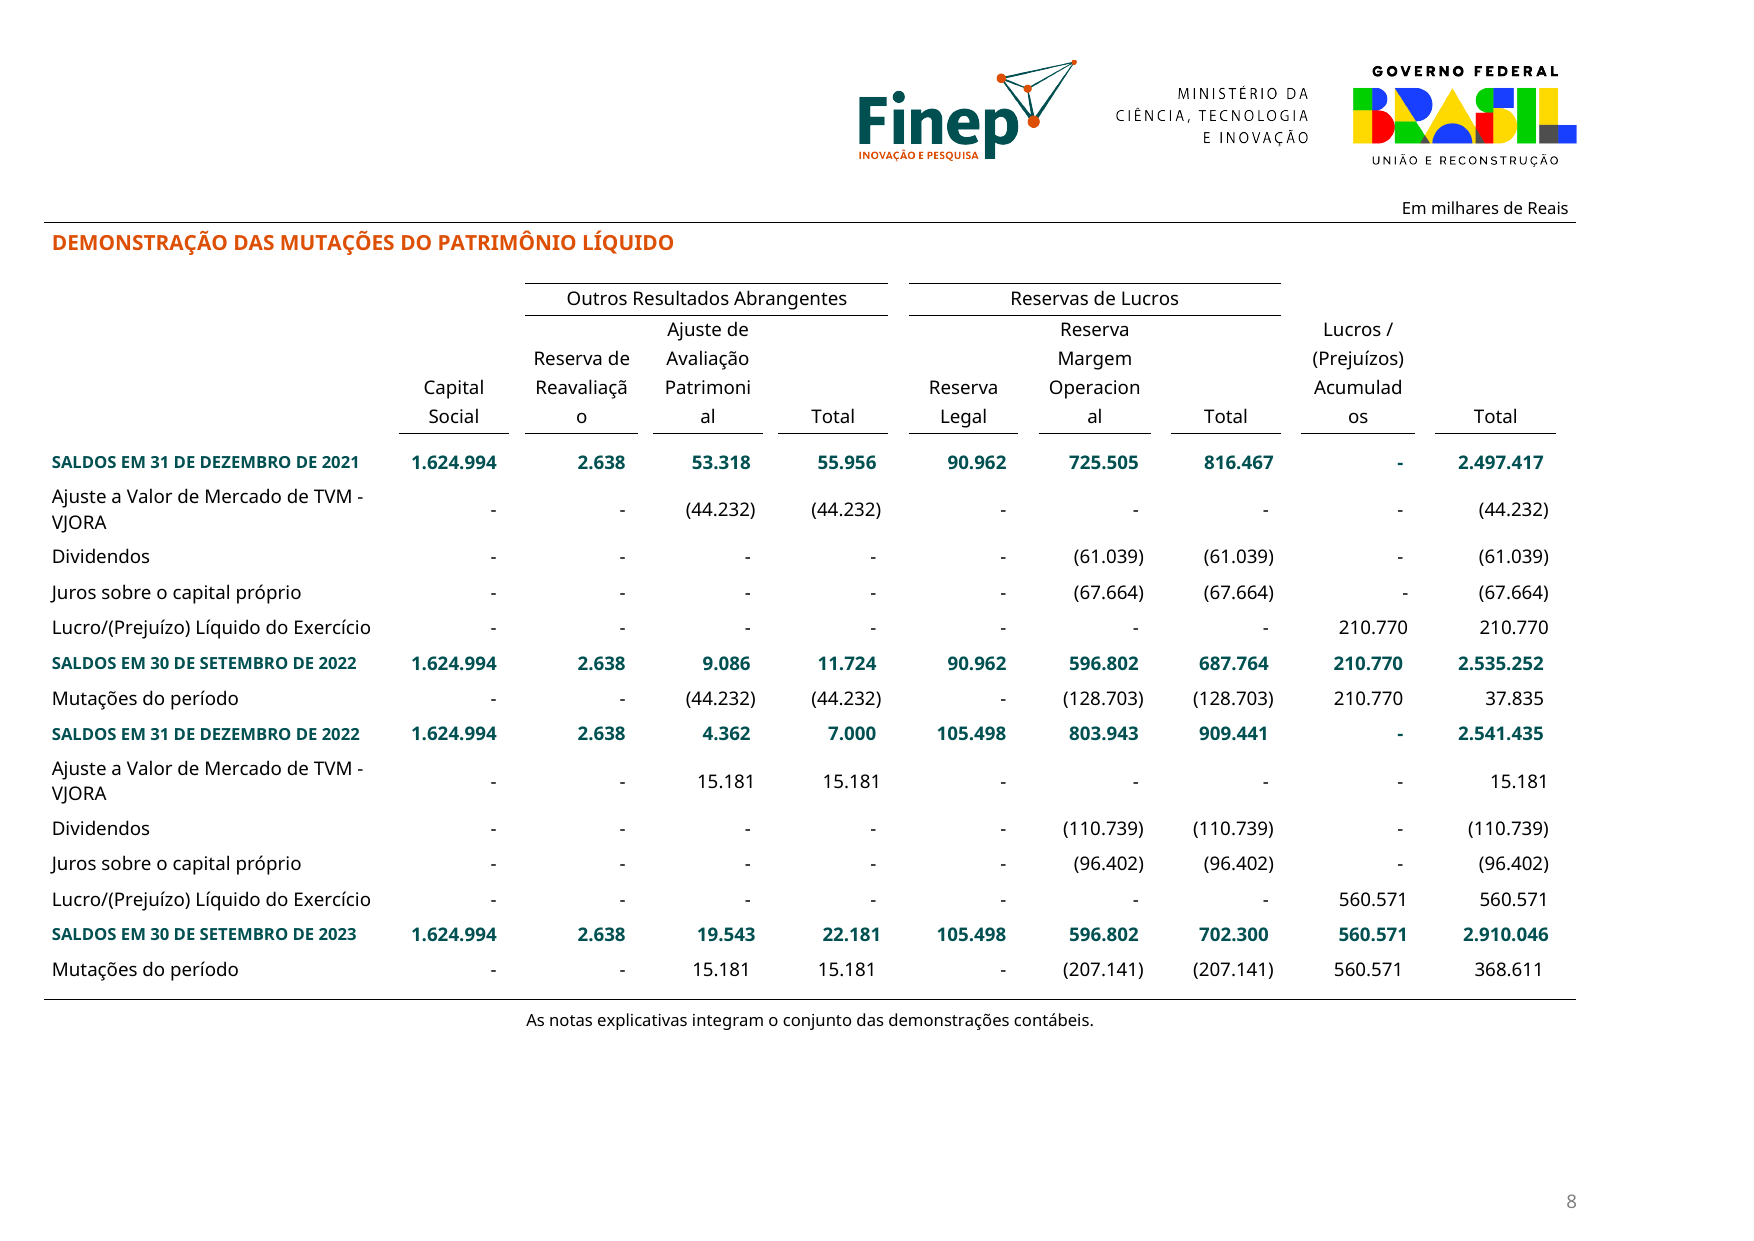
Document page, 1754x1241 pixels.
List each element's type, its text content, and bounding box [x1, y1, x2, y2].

table_cell Total [1435, 315, 1556, 432]
table_cell [1281, 228, 1301, 277]
table_cell [638, 610, 653, 645]
table_cell [1018, 680, 1038, 716]
table_cell [1151, 444, 1171, 479]
table_cell [1151, 751, 1171, 810]
table_cell [44, 283, 399, 432]
table_cell (61.039) [1171, 539, 1281, 574]
table_cell [1151, 539, 1171, 574]
table_cell [763, 480, 778, 539]
table_cell (61.039) [1039, 539, 1151, 574]
table_cell Dividendos [44, 810, 399, 846]
table_cell 2.541.435 [1435, 716, 1556, 751]
table_cell [1415, 433, 1435, 444]
table_cell [638, 846, 653, 881]
table_cell 2.910.046 [1435, 916, 1556, 952]
table_cell 15.181 [653, 952, 763, 987]
table_cell - [1301, 716, 1415, 751]
table_cell 2.638 [525, 916, 638, 952]
table_cell [1415, 645, 1435, 680]
table_cell - [909, 539, 1018, 574]
table_cell [1556, 645, 1576, 680]
table_cell Demonstração das Mutações do Patrimônio Líquido [44, 228, 888, 277]
table_cell [638, 480, 653, 539]
table_cell [1151, 480, 1171, 539]
table_cell Ajuste de Avaliação Patrimonial [653, 316, 763, 432]
table_cell - [525, 610, 638, 645]
table_cell [888, 881, 908, 916]
table_cell (67.664) [1171, 574, 1281, 609]
table_cell 4.362 [653, 716, 763, 751]
table_cell [1556, 916, 1576, 952]
table_cell [763, 987, 778, 999]
table_cell Juros sobre o capital próprio [44, 574, 399, 609]
table_cell [1018, 751, 1038, 810]
table_cell (44.232) [653, 680, 763, 716]
table_cell [763, 680, 778, 716]
table_cell [1281, 810, 1301, 846]
table_cell 725.505 [1039, 444, 1151, 479]
table_cell [1556, 539, 1576, 574]
table_header [44, 195, 888, 222]
table_cell - [399, 952, 509, 987]
table_header [909, 195, 1281, 222]
table_cell [1018, 539, 1038, 574]
table_cell [1018, 846, 1038, 881]
table_cell [1281, 680, 1301, 716]
table_cell [1556, 480, 1576, 539]
table_cell [1018, 645, 1038, 680]
table_cell 1.624.994 [399, 716, 509, 751]
table_cell [1301, 987, 1415, 999]
table_cell (67.664) [1039, 574, 1151, 609]
table_cell Juros sobre o capital próprio [44, 846, 399, 881]
table_cell [638, 881, 653, 916]
table_cell [1281, 645, 1301, 680]
table_cell - [1301, 574, 1415, 609]
table_cell [763, 316, 778, 432]
table_cell (96.402) [1171, 846, 1281, 881]
table_cell - [909, 680, 1018, 716]
table_cell [638, 952, 653, 987]
table_cell - [525, 952, 638, 987]
table_cell - [909, 751, 1018, 810]
table_cell [909, 434, 1018, 444]
table_cell - [778, 881, 888, 916]
table_cell - [653, 610, 763, 645]
table_cell - [653, 846, 763, 881]
table_cell 15.181 [778, 751, 888, 810]
table_cell (207.141) [1039, 952, 1151, 987]
table_cell [909, 987, 1018, 999]
table_cell - [653, 539, 763, 574]
table_cell - [1301, 480, 1415, 539]
table_cell Reserva Legal [909, 316, 1018, 432]
table_cell [1415, 278, 1435, 283]
table_cell (96.402) [1435, 846, 1556, 881]
table_cell - [525, 574, 638, 609]
table_cell Reservas de Lucros [909, 284, 1281, 315]
table_cell (96.402) [1039, 846, 1151, 881]
table_cell [1151, 680, 1171, 716]
table_cell [1151, 846, 1171, 881]
table_cell [888, 480, 908, 539]
table_cell [1151, 574, 1171, 609]
table_cell [763, 952, 778, 987]
table_cell [1151, 716, 1171, 751]
table_cell - [1301, 444, 1415, 479]
table_cell [888, 680, 908, 716]
table_cell [1435, 283, 1556, 315]
table_cell As notas explicativas integram o conjunto das demonstrações contábeis. [44, 1000, 1576, 1040]
table_cell [1556, 846, 1576, 881]
table_cell [1018, 444, 1038, 479]
table_cell [1435, 278, 1556, 283]
table_cell [1415, 539, 1435, 574]
table_cell [1415, 680, 1435, 716]
table_cell [909, 223, 1281, 228]
table_cell [1171, 434, 1281, 444]
table_cell Total [778, 316, 888, 432]
table_cell - [399, 574, 509, 609]
table_cell [509, 716, 525, 751]
table_cell [763, 810, 778, 846]
table_cell [1415, 480, 1435, 539]
table_cell - [909, 952, 1018, 987]
table_cell [1415, 228, 1435, 277]
table_cell [1556, 278, 1576, 283]
table_cell Lucro/(Prejuízo) Líquido do Exercício [44, 881, 399, 916]
picture [859, 60, 1577, 167]
table_cell 2.638 [525, 645, 638, 680]
table_cell - [1171, 480, 1281, 539]
table_cell [1151, 645, 1171, 680]
table_cell [1415, 846, 1435, 881]
table_cell [399, 278, 509, 283]
table_cell [1018, 610, 1038, 645]
table_cell [1281, 283, 1301, 315]
table_cell [763, 881, 778, 916]
table_cell [763, 846, 778, 881]
table_cell [638, 433, 653, 444]
table_cell 816.467 [1171, 444, 1281, 479]
table_cell - [1039, 480, 1151, 539]
table_cell [638, 751, 653, 810]
table_cell [1018, 716, 1038, 751]
table_cell [1415, 574, 1435, 609]
table_cell [888, 952, 908, 987]
table_cell [763, 574, 778, 609]
table_cell [509, 751, 525, 810]
table_cell [1415, 810, 1435, 846]
table_cell [1151, 810, 1171, 846]
table_cell [909, 228, 1281, 277]
table_cell - [909, 610, 1018, 645]
table_cell - [653, 881, 763, 916]
table_cell - [525, 680, 638, 716]
table_cell SALDOS EM 31 DE DEZEMBRO DE 2021 [44, 444, 399, 479]
table_cell - [778, 810, 888, 846]
table_cell [1301, 278, 1415, 283]
table_cell - [909, 480, 1018, 539]
table_cell [888, 574, 908, 609]
table_cell 560.571 [1301, 881, 1415, 916]
table_cell [1018, 952, 1038, 987]
table_cell Ajuste a Valor de Mercado de TVM - VJORA [44, 751, 399, 810]
table_cell [1415, 610, 1435, 645]
table_cell [509, 846, 525, 881]
table_cell [509, 574, 525, 609]
table_cell Mutações do período [44, 680, 399, 716]
table_cell - [399, 539, 509, 574]
table_cell [509, 278, 525, 283]
table_cell [1556, 610, 1576, 645]
table_cell [638, 916, 653, 952]
table_cell [1281, 610, 1301, 645]
table_cell [1556, 433, 1576, 444]
table_cell [1281, 315, 1301, 432]
table_cell 7.000 [778, 716, 888, 751]
table_cell [1281, 716, 1301, 751]
table_cell [1281, 539, 1301, 574]
table_cell 368.611 [1435, 952, 1556, 987]
table_cell [1435, 434, 1556, 444]
table_cell [888, 751, 908, 810]
table_cell [763, 751, 778, 810]
table_cell [638, 810, 653, 846]
table_cell [44, 278, 399, 283]
table_cell (44.232) [778, 680, 888, 716]
table_cell [763, 916, 778, 952]
table_cell [1281, 433, 1301, 444]
table_cell [1415, 444, 1435, 479]
table_cell - [909, 881, 1018, 916]
table_cell [1151, 916, 1171, 952]
table_cell Dividendos [44, 539, 399, 574]
table_cell [1018, 881, 1038, 916]
table_cell 15.181 [778, 952, 888, 987]
table_cell - [525, 881, 638, 916]
table_cell [763, 444, 778, 479]
table_cell - [778, 846, 888, 881]
table_cell 90.962 [909, 444, 1018, 479]
table_cell [399, 987, 509, 999]
table_cell 596.802 [1039, 916, 1151, 952]
table_cell [1556, 444, 1576, 479]
table_cell - [909, 810, 1018, 846]
table_cell - [653, 574, 763, 609]
table_cell [509, 444, 525, 479]
table_cell [888, 610, 908, 645]
table_cell Lucros / (Prejuízos) Acumulados [1301, 315, 1415, 432]
table_cell [1556, 315, 1576, 432]
table_cell Outros Resultados Abrangentes [525, 284, 888, 315]
table_cell Ajuste a Valor de Mercado de TVM - VJORA [44, 480, 399, 539]
table_cell [509, 539, 525, 574]
table_cell Mutações do período [44, 952, 399, 987]
table_cell [1415, 916, 1435, 952]
table_cell [399, 434, 509, 444]
table_cell [1415, 716, 1435, 751]
table_cell - [399, 881, 509, 916]
table_cell 596.802 [1039, 645, 1151, 680]
table_cell [763, 645, 778, 680]
table_cell [1018, 433, 1038, 444]
table_cell [1556, 574, 1576, 609]
table_cell [509, 881, 525, 916]
table_cell [1556, 751, 1576, 810]
table_cell - [778, 610, 888, 645]
table_cell 210.770 [1435, 610, 1556, 645]
table_cell [1415, 987, 1435, 999]
table_cell [1415, 283, 1435, 315]
table_cell - [1039, 610, 1151, 645]
table_cell [1415, 952, 1435, 987]
table_cell [638, 716, 653, 751]
table_cell Reserva de Reavaliação [525, 316, 638, 432]
table_cell [1556, 680, 1576, 716]
table_cell [1018, 316, 1038, 432]
table_cell [888, 716, 908, 751]
table_cell [1281, 278, 1301, 283]
table_cell [888, 916, 908, 952]
table_cell - [399, 610, 509, 645]
table_cell [763, 716, 778, 751]
table_cell (67.664) [1435, 574, 1556, 609]
table_cell [638, 987, 653, 999]
table_cell (44.232) [778, 480, 888, 539]
table_cell [888, 433, 908, 444]
table_cell [1281, 444, 1301, 479]
table_cell - [525, 539, 638, 574]
table_cell [1556, 223, 1576, 228]
table_cell 1.624.994 [399, 645, 509, 680]
table_cell [653, 987, 763, 999]
table_cell 11.724 [778, 645, 888, 680]
table_cell [509, 283, 525, 315]
table_cell 210.770 [1301, 645, 1415, 680]
table_cell [763, 539, 778, 574]
table_cell [638, 574, 653, 609]
table_cell 560.571 [1301, 952, 1415, 987]
table_cell [1281, 751, 1301, 810]
table_cell - [1301, 846, 1415, 881]
table_cell - [909, 846, 1018, 881]
table_cell [888, 645, 908, 680]
table_cell [778, 987, 888, 999]
table_cell [888, 228, 908, 277]
table_cell [763, 610, 778, 645]
table_cell - [525, 810, 638, 846]
table_cell [1018, 480, 1038, 539]
table_cell 1.624.994 [399, 444, 509, 479]
table_cell [1151, 610, 1171, 645]
table_cell 22.181 [778, 916, 888, 952]
table_cell 210.770 [1301, 610, 1415, 645]
table_cell [1415, 881, 1435, 916]
table_cell (44.232) [1435, 480, 1556, 539]
table_cell - [1039, 881, 1151, 916]
table_cell [509, 987, 525, 999]
table_cell - [399, 751, 509, 810]
table_cell 53.318 [653, 444, 763, 479]
table_cell [1151, 881, 1171, 916]
table_cell [1018, 574, 1038, 609]
table_cell [399, 283, 509, 315]
table_cell [638, 680, 653, 716]
table_cell - [1301, 539, 1415, 574]
table_cell [1556, 952, 1576, 987]
table_cell - [399, 846, 509, 881]
table_cell [1301, 228, 1415, 277]
table_cell [525, 434, 638, 444]
table_cell Lucro/(Prejuízo) Líquido do Exercício [44, 610, 399, 645]
table_cell - [778, 539, 888, 574]
table_cell [638, 444, 653, 479]
table_cell [653, 434, 763, 444]
table_cell [1556, 283, 1576, 315]
table_cell (110.739) [1435, 810, 1556, 846]
table_cell [1556, 987, 1576, 999]
table_cell [1556, 228, 1576, 277]
table_cell [509, 952, 525, 987]
table_cell [638, 645, 653, 680]
table_cell SALDOS EM 30 DE SETEMBRO DE 2023 [44, 916, 399, 952]
table_cell [509, 810, 525, 846]
table_cell 2.497.417 [1435, 444, 1556, 479]
table_cell (44.232) [653, 480, 763, 539]
table_cell [44, 987, 399, 999]
table_cell [1556, 810, 1576, 846]
table_cell SALDOS EM 30 DE SETEMBRO DE 2022 [44, 645, 399, 680]
table_cell [1281, 223, 1301, 228]
table_cell [509, 433, 525, 444]
table_cell [1435, 987, 1556, 999]
table_cell [1151, 433, 1171, 444]
table_cell (128.703) [1039, 680, 1151, 716]
table_cell 560.571 [1435, 881, 1556, 916]
table_cell [525, 278, 888, 283]
table_cell [1301, 434, 1415, 444]
table_cell - [399, 810, 509, 846]
table_cell - [399, 480, 509, 539]
table_cell (110.739) [1171, 810, 1281, 846]
table_cell Capital Social [399, 315, 509, 432]
table_cell 105.498 [909, 916, 1018, 952]
table_cell [509, 610, 525, 645]
table_cell [1151, 952, 1171, 987]
table_cell [1281, 846, 1301, 881]
table_header [888, 195, 908, 222]
table_cell [888, 539, 908, 574]
table_cell [888, 444, 908, 479]
table_cell 37.835 [1435, 680, 1556, 716]
table_cell [638, 539, 653, 574]
table_cell (128.703) [1171, 680, 1281, 716]
table_cell - [399, 680, 509, 716]
table_cell 15.181 [653, 751, 763, 810]
table_cell [1281, 987, 1301, 999]
table_cell [1039, 434, 1151, 444]
table_cell (110.739) [1039, 810, 1151, 846]
table_cell [1018, 987, 1038, 999]
table_cell 2.535.252 [1435, 645, 1556, 680]
table_cell [44, 223, 888, 228]
table_cell - [778, 574, 888, 609]
table_cell - [525, 751, 638, 810]
table_cell [1415, 223, 1435, 228]
table_cell 1.624.994 [399, 916, 509, 952]
table_cell - [1301, 810, 1415, 846]
table_cell [1281, 881, 1301, 916]
table_cell [888, 810, 908, 846]
table_cell 2.638 [525, 444, 638, 479]
table_header [1281, 195, 1301, 222]
table_cell [509, 916, 525, 952]
table_cell [1301, 283, 1415, 315]
table_cell [638, 316, 653, 432]
table_cell 909.441 [1171, 716, 1281, 751]
table_cell - [1301, 751, 1415, 810]
table_cell - [1171, 881, 1281, 916]
table_cell - [525, 846, 638, 881]
table_cell 2.638 [525, 716, 638, 751]
table_cell [1151, 316, 1171, 432]
table_cell [888, 283, 908, 315]
table_cell [1556, 716, 1576, 751]
table_cell [909, 278, 1281, 283]
table_cell [888, 987, 908, 999]
table_cell - [653, 810, 763, 846]
table_cell [888, 278, 908, 283]
table_cell - [525, 480, 638, 539]
table_cell [1018, 810, 1038, 846]
table_cell [1281, 574, 1301, 609]
table_cell [1281, 916, 1301, 952]
table_cell [1281, 480, 1301, 539]
table_cell 210.770 [1301, 680, 1415, 716]
table_cell 15.181 [1435, 751, 1556, 810]
table_cell SALDOS EM 31 DE DEZEMBRO DE 2022 [44, 716, 399, 751]
table_cell 55.956 [778, 444, 888, 479]
table_cell [1415, 751, 1435, 810]
table_cell [1415, 315, 1435, 432]
table_cell [888, 315, 908, 432]
table_cell [1435, 223, 1556, 228]
table_cell [1301, 223, 1415, 228]
table_cell [509, 645, 525, 680]
table_cell 9.086 [653, 645, 763, 680]
table_cell 560.571 [1301, 916, 1415, 952]
table_cell [888, 846, 908, 881]
table_cell Reserva Margem Operacional [1039, 316, 1151, 432]
table_cell [44, 433, 399, 444]
table_cell 702.300 [1171, 916, 1281, 952]
table_cell [888, 223, 908, 228]
table_cell 687.764 [1171, 645, 1281, 680]
table_header Em milhares de Reais [1301, 195, 1576, 222]
table_cell [1171, 987, 1281, 999]
table_cell [525, 987, 638, 999]
table_cell [1018, 916, 1038, 952]
table_cell [509, 480, 525, 539]
table_cell 19.543 [653, 916, 763, 952]
table_cell [1281, 952, 1301, 987]
table_cell 803.943 [1039, 716, 1151, 751]
table_cell [1039, 987, 1151, 999]
table_cell - [1171, 610, 1281, 645]
table_cell [1556, 881, 1576, 916]
table_cell (61.039) [1435, 539, 1556, 574]
table_cell [778, 434, 888, 444]
table_cell 105.498 [909, 716, 1018, 751]
table_cell [1151, 987, 1171, 999]
table_cell - [909, 574, 1018, 609]
table_cell (207.141) [1171, 952, 1281, 987]
table_cell - [1039, 751, 1151, 810]
table_cell 90.962 [909, 645, 1018, 680]
table_cell [509, 315, 525, 432]
table_cell - [1171, 751, 1281, 810]
table_cell Total [1171, 316, 1281, 432]
table_cell [763, 433, 778, 444]
table_cell [509, 680, 525, 716]
table_cell [1435, 228, 1556, 277]
